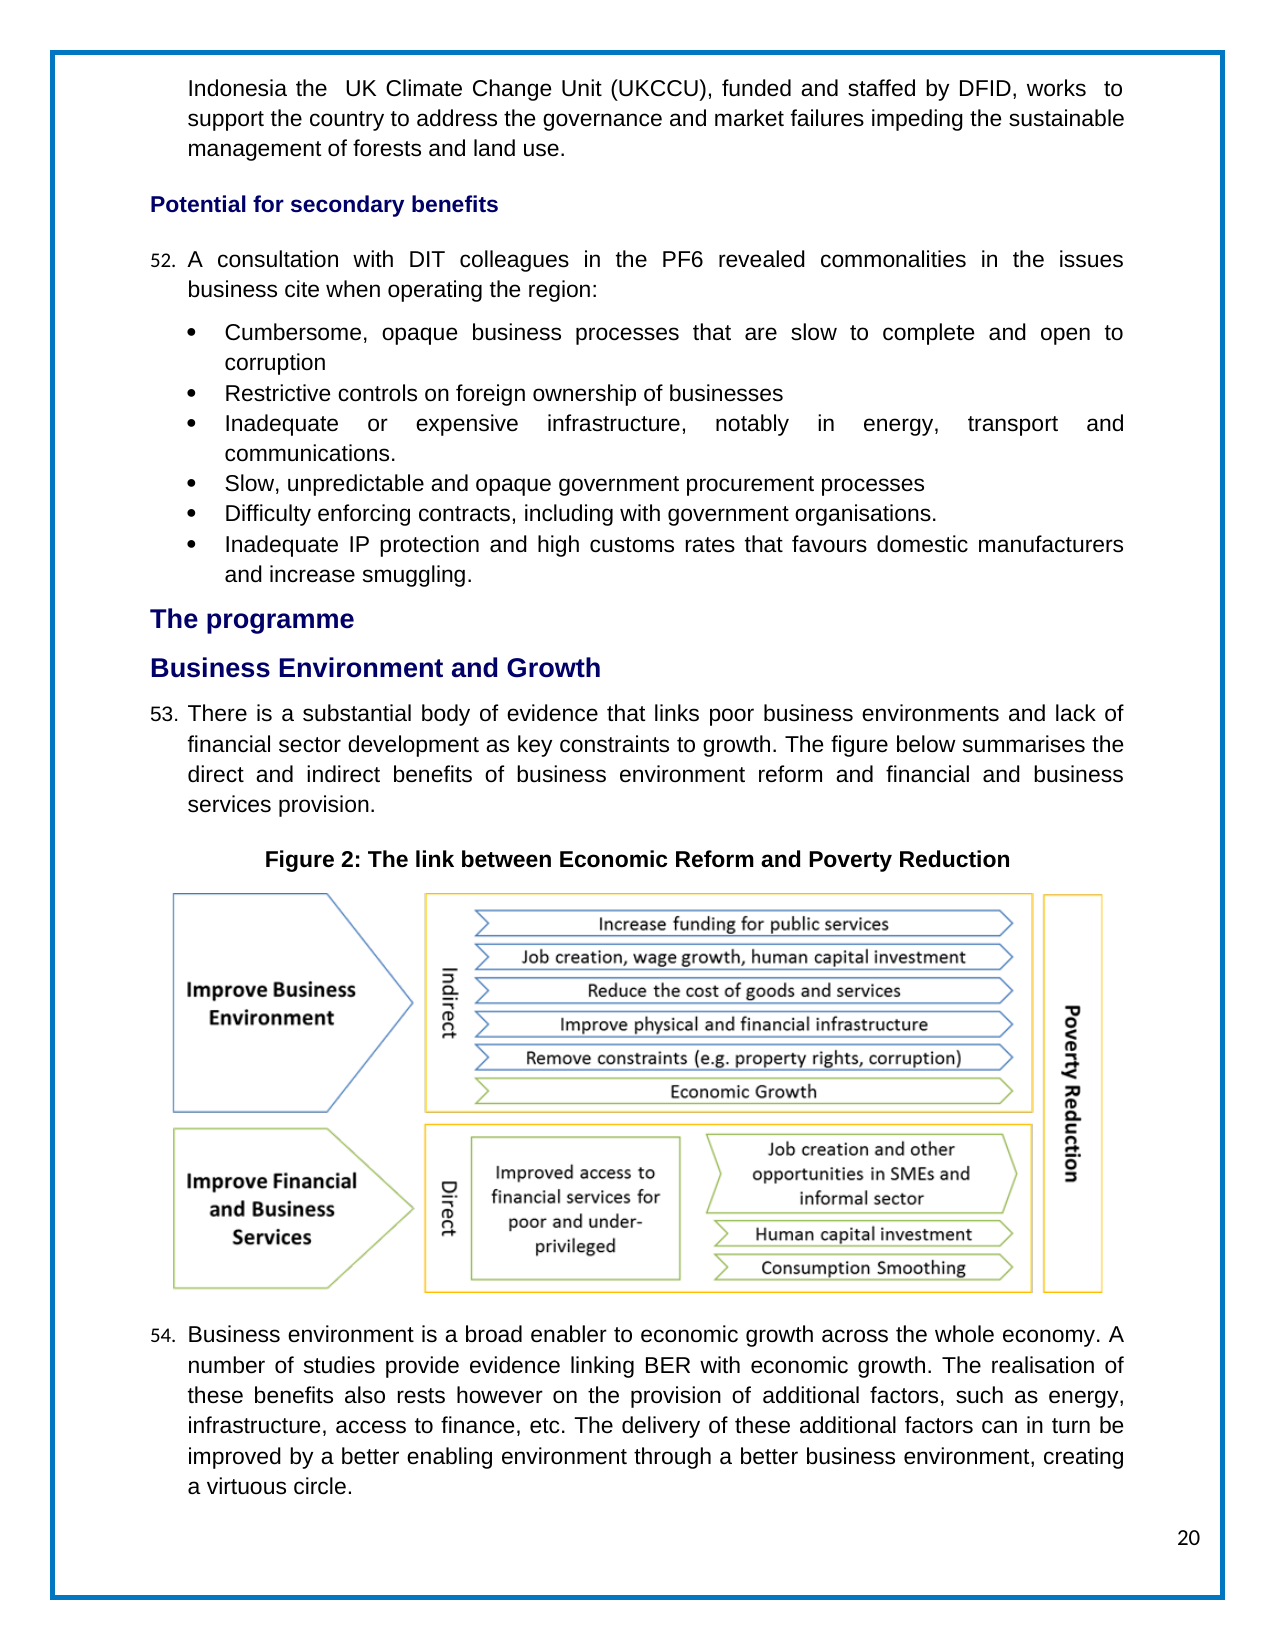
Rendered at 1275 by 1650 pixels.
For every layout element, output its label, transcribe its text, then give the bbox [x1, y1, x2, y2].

subtitle The programme [150, 603, 1125, 635]
list Business environment is a broad enabler to economic growth across the whole economy. A number of studies provide evidence linking BER with economic growth. The realisation of these benefits also rests however on the provision of additional factors, such as energy, infrastructure, access to finance, etc. The delivery of these additional factors can in turn be improved by a better enabling environment through a better business environment, creating a virtuous circle. [150, 1321, 1125, 1499]
list Inadequate or expensive infrastructure, notably in energy, transport and communications. [187, 410, 1125, 466]
list Difficulty enforcing contracts, including with government organisations. [187, 500, 1125, 527]
list A consultation with DIT colleagues in the PF6 revealed commonalities in the issues business cite when operating the region: [150, 246, 1125, 303]
list Slow, unpredictable and opaque government procurement processes [187, 470, 1125, 496]
list Indonesia the UK Climate Change Unit (UKCCU), funded and staffed by DFID, works to support the country to address the governance and market failures impeding the sustainable management of forests and land use. [150, 75, 1125, 162]
subtitle Potential for secondary benefits [150, 191, 1125, 217]
list Restrictive controls on foreign ownership of businesses [187, 379, 1125, 406]
text Figure 2: The link between Economic Reform and Poverty Reduction [150, 846, 1125, 872]
list Inadequate IP protection and high customs rates that favours domestic manufacturers and increase smuggling. [187, 531, 1125, 587]
list There is a substantial body of evidence that links poor business environments and lack of financial sector development as key constraints to growth. The figure below summarises the direct and indirect benefits of business environment reform and financial and business services provision. [150, 700, 1125, 817]
subtitle Business Environment and Growth [150, 652, 1125, 683]
list Cumbersome, opaque business processes that are slow to complete and open to corruption [187, 319, 1125, 376]
